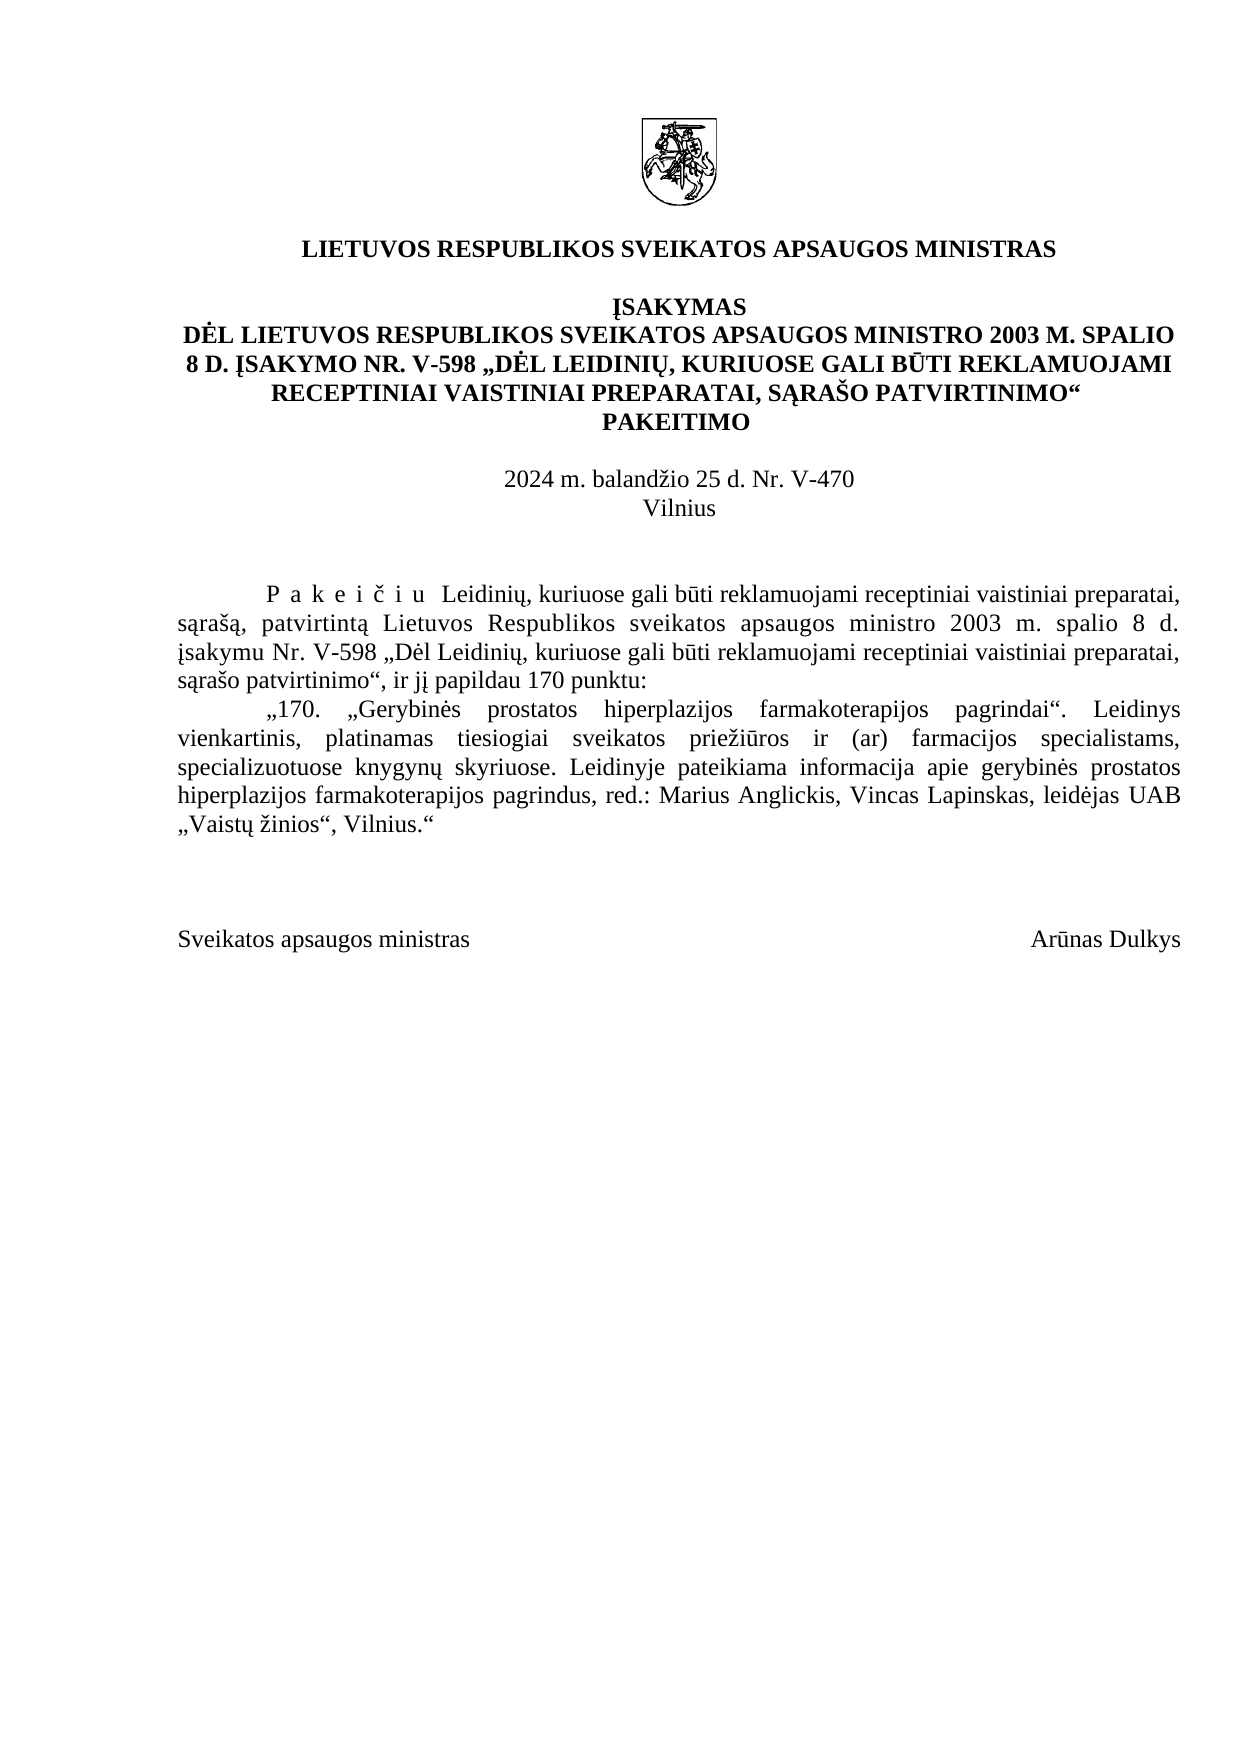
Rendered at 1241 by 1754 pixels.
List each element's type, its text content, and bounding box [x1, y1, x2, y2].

text DĖL lietuvos respublikos sveikatos apsaugos ministro 2003 m. spalio 8 d. įsakymo nr. V-598 „DĖL LeidiNIŲ, KURIUOSE GALI BŪTI REKLAMUOJAMI RECEPTINIAI VAISTiniai preparatai, SĄRAŠO PATVIRTINIMO“ [177, 321, 1181, 407]
text Pakeičiu Leidinių, kuriuose gali būti reklamuojami receptiniai vaistiniai preparatai, sąrašą, patvirtintą Lietuvos Respublikos sveikatos apsaugos ministro 2003 m. spalio 8 d. įsakymu Nr. V-598 „Dėl Leidinių, kuriuose gali būti reklamuojami receptiniai vaistiniai preparatai, sąrašo patvirtinimo“, ir jį papildau 170 punktu: [177, 579, 1181, 694]
text 2024 m. balandžio 25 d. Nr. V-470 [177, 464, 1181, 493]
text Vilnius [177, 493, 1181, 522]
text LIETUVOS RESPUBLIKOS SVEIKATOS APSAUGOS MINISTRAS [177, 234, 1181, 263]
text „170. „Gerybinės prostatos hiperplazijos farmakoterapijos pagrindai“. Leidinys vienkartinis, platinamas tiesiogiai sveikatos priežiūros ir (ar) farmacijos specialistams, specializuotuose knygynų skyriuose. Leidinyje pateikiama informacija apie gerybinės prostatos hiperplazijos farmakoterapijos pagrindus, red.: Marius Anglickis, Vincas Lapinskas, leidėjas UAB „Vaistų žinios“, Vilnius.“ [177, 694, 1181, 838]
text pakeitimo [177, 407, 1181, 436]
text ĮSAKYMAS [177, 292, 1181, 321]
text Sveikatos apsaugos ministras Arūnas Dulkys [177, 924, 1181, 953]
